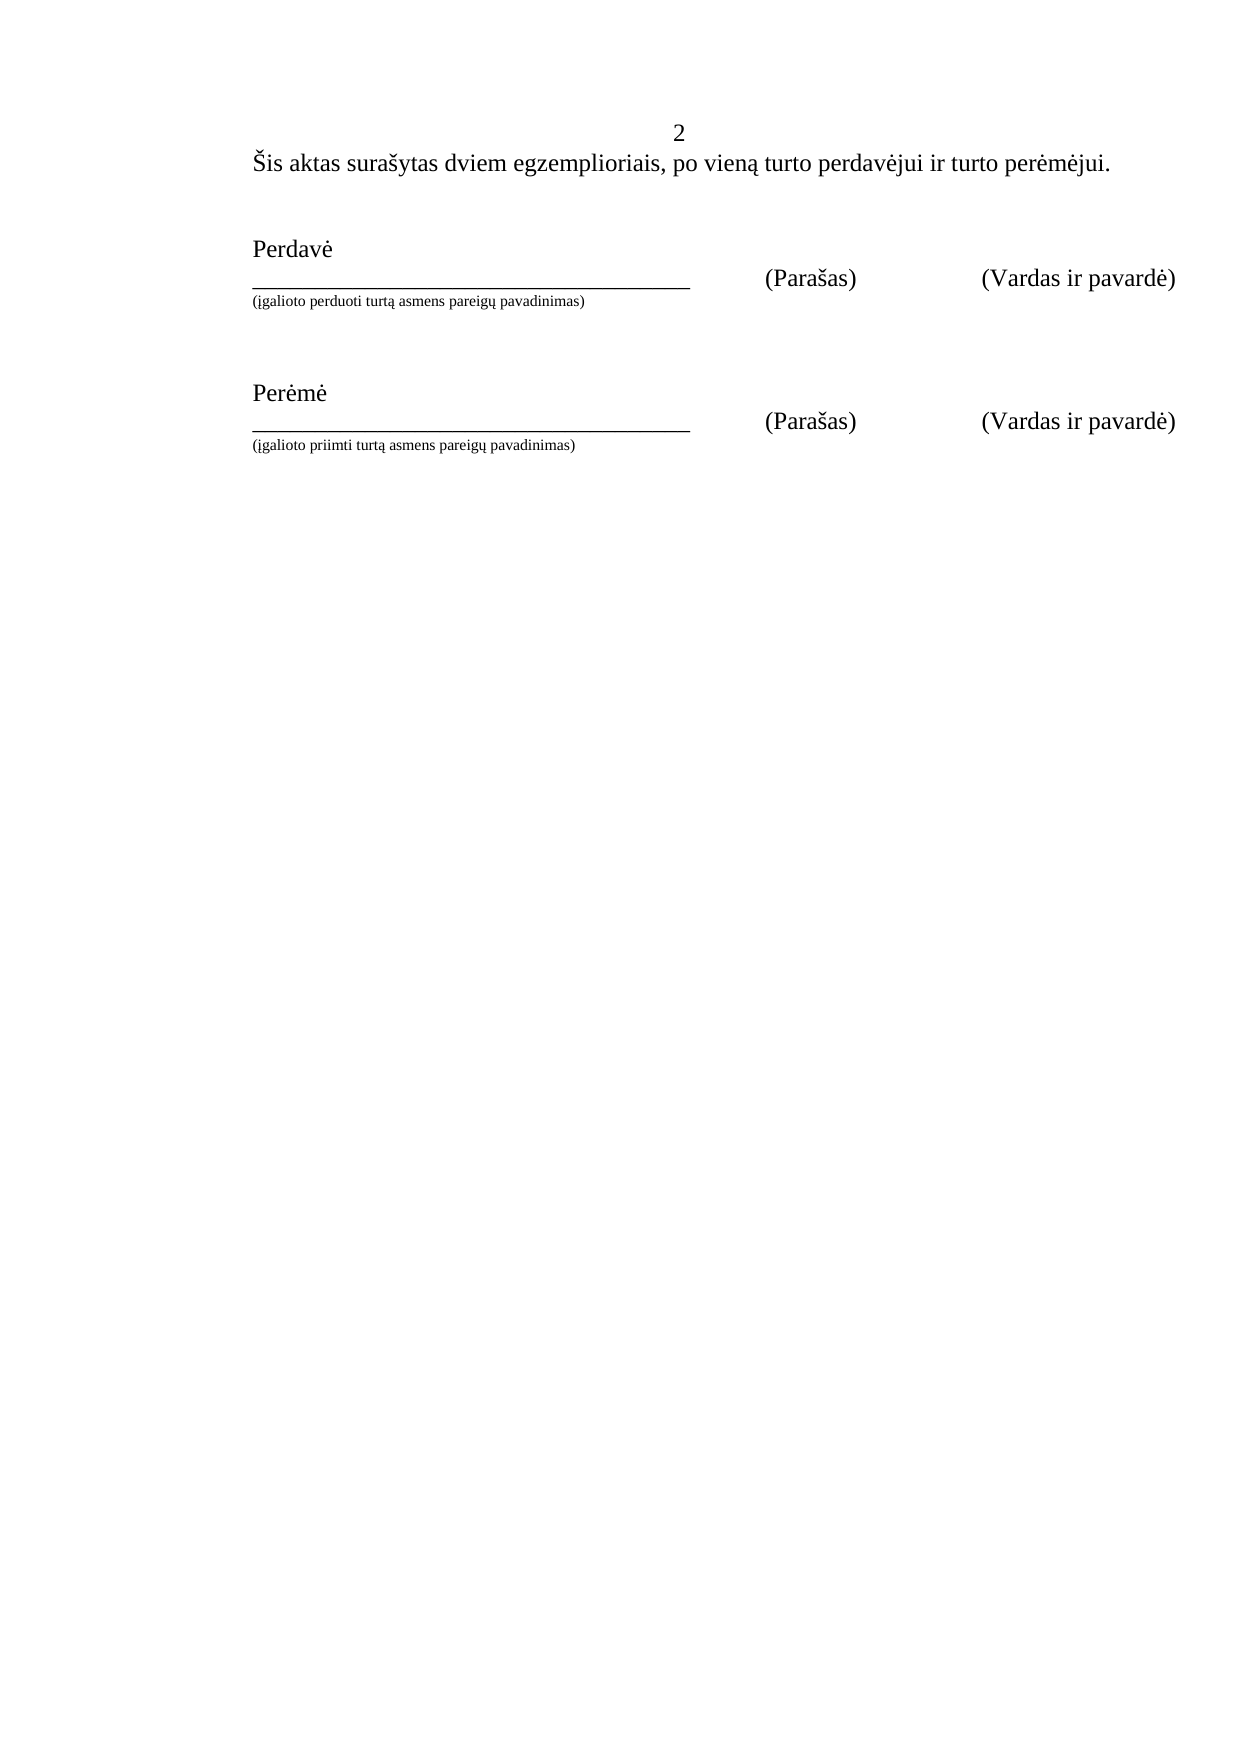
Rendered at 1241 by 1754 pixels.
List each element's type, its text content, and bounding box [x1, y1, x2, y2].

text Perdavė [177, 234, 1181, 263]
text ___________________________________ (Parašas) (Vardas ir pavardė) [177, 263, 1181, 291]
text ___________________________________ (Parašas) (Vardas ir pavardė) [177, 406, 1181, 435]
text (įgalioto priimti turtą asmens pareigų pavadinimas) [177, 435, 1181, 464]
text Šis aktas surašytas dviem egzemplioriais, po vieną turto perdavėjui ir turto perėmėjui. [177, 148, 1181, 176]
text Perėmė [177, 378, 1181, 406]
text (įgalioto perduoti turtą asmens pareigų pavadinimas) [177, 291, 1181, 320]
